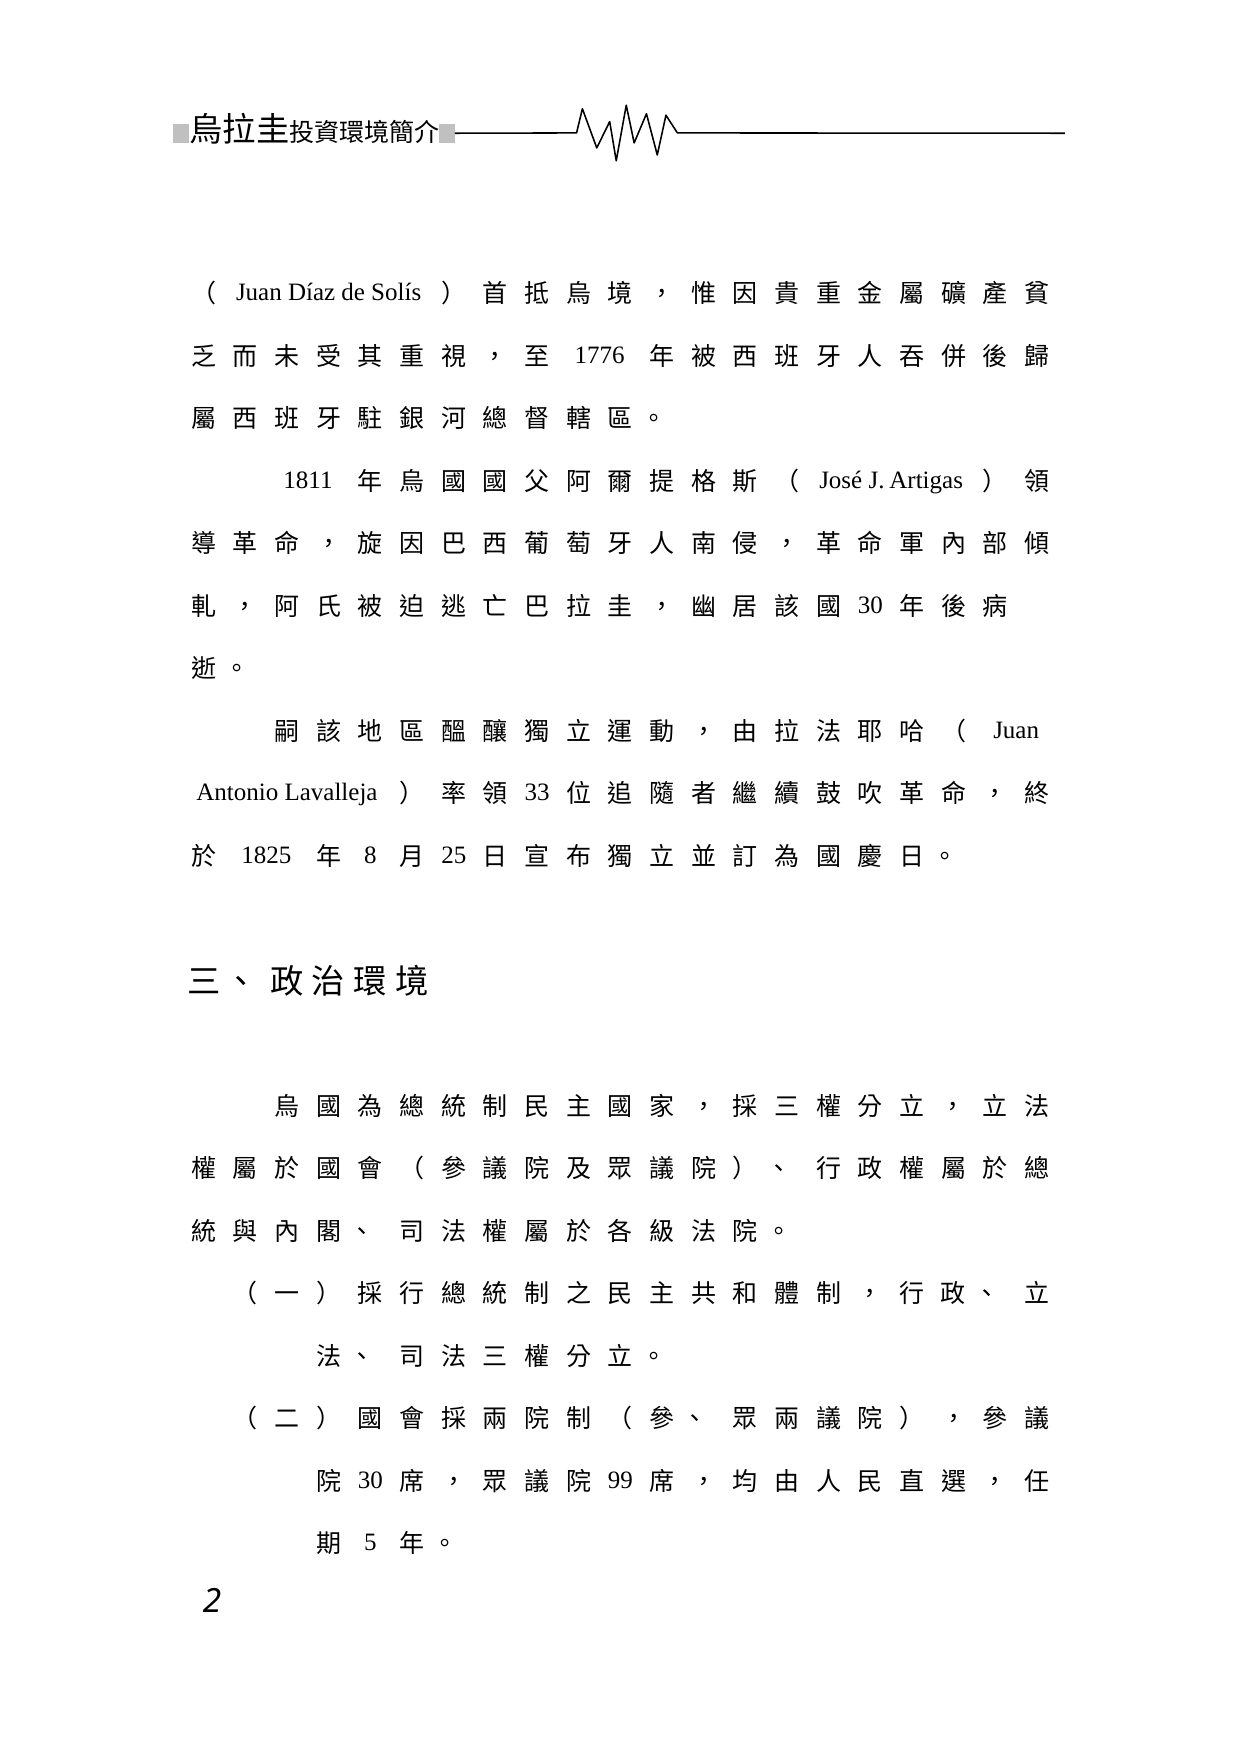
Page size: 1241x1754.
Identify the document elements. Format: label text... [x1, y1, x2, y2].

text （二）國會採兩院制（參、眾兩議院），參議院30席，眾議院99席，均由人民直選，任期5年。 [207, 1375, 1058, 1563]
text （一）採行總統制之民主共和體制，行政、立法、司法三權分立。 [207, 1250, 1058, 1375]
text 1811年烏國國父阿爾提格斯（José J. Artigas）領導革命，旋因巴西葡萄牙人南侵，革命軍內部傾軋，阿氏被迫逃亡巴拉圭，幽居該國30年後病逝。 [183, 438, 1058, 688]
text 烏國為總統制民主國家，採三權分立，立法權屬於國會（參議院及眾議院）、行政權屬於總統與內閣、司法權屬於各級法院。 [183, 1063, 1058, 1250]
text 嗣該地區醞釀獨立運動，由拉法耶哈（Juan Antonio Lavalleja）率領33位追隨者繼續鼓吹革命，終於1825年8月25日宣布獨立並訂為國慶日。 [183, 688, 1058, 875]
text （Juan Díaz de Solís）首抵烏境，惟因貴重金屬礦產貧乏而未受其重視，至1776年被西班牙人吞併後歸屬西班牙駐銀河總督轄區。 [183, 250, 1058, 438]
text 三、政治環境 [183, 938, 1058, 1000]
